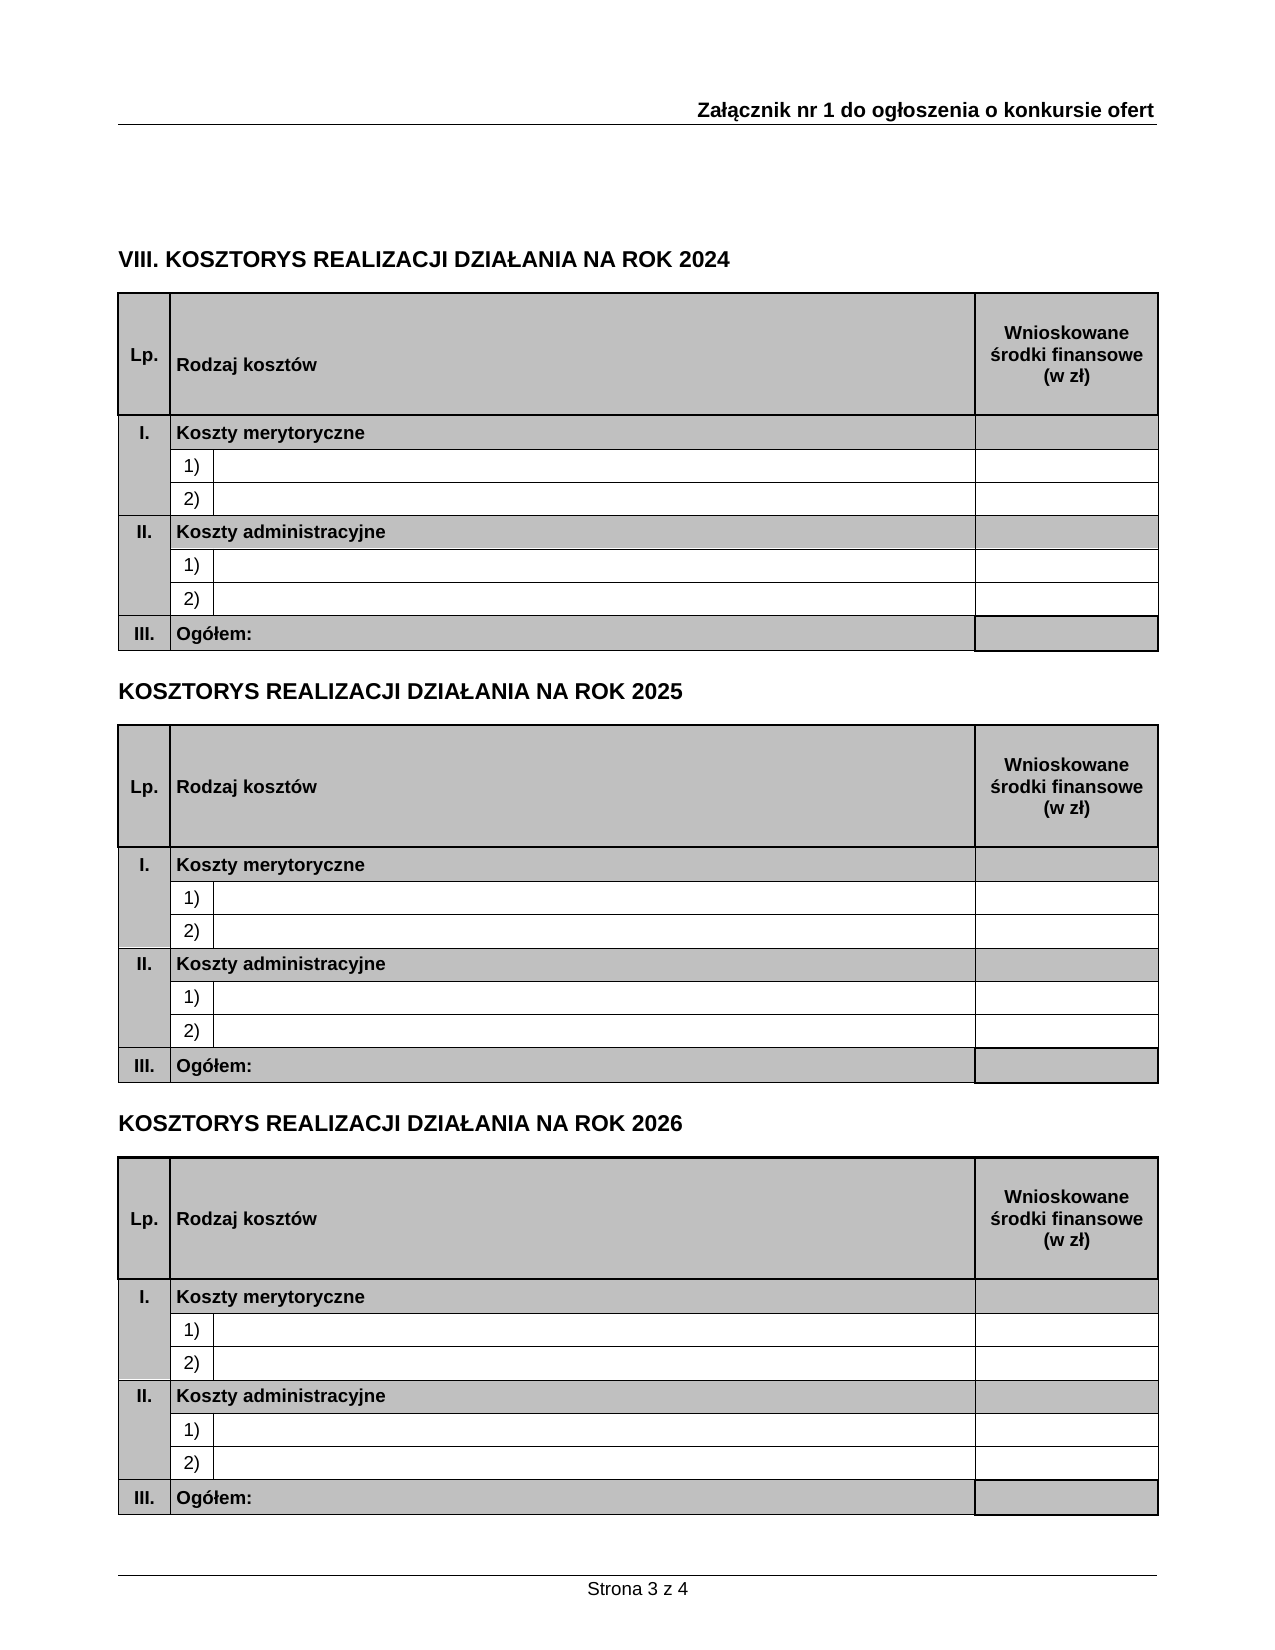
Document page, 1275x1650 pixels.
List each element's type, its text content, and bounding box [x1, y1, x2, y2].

table_cell 1) [171, 1314, 213, 1346]
table_header Rodzaj kosztów [171, 294, 974, 414]
table_cell Ogółem: [171, 1480, 974, 1514]
table_header Wnioskowane środki finansowe (w zł) [976, 726, 1157, 846]
table_cell [976, 516, 1158, 548]
table_cell [976, 1381, 1158, 1413]
table_cell [976, 483, 1158, 515]
table_cell [976, 583, 1158, 615]
table_cell [214, 882, 975, 914]
table_cell Koszty merytoryczne [171, 416, 975, 449]
table_cell 1) [171, 550, 213, 582]
table_cell [976, 848, 1158, 881]
table_cell [976, 1049, 1157, 1082]
table_header Rodzaj kosztów [171, 1159, 974, 1278]
table_cell III. [119, 616, 170, 650]
table_cell [214, 583, 975, 615]
table_cell 2) [171, 915, 213, 947]
table_cell [214, 915, 975, 947]
table_cell [214, 1447, 975, 1479]
table_cell Koszty merytoryczne [171, 1280, 975, 1313]
list KOSZTORYS REALIZACJI DZIAŁANIA NA ROK 2025 [118, 678, 1157, 704]
table_cell 1) [171, 450, 213, 482]
table_cell I. [119, 1280, 170, 1379]
table_cell I. [119, 848, 170, 947]
table_cell Koszty administracyjne [171, 1381, 975, 1413]
table_cell [976, 1447, 1158, 1479]
table_cell III. [119, 1480, 170, 1514]
table_header Wnioskowane środki finansowe (w zł) [976, 294, 1157, 414]
table_cell II. [119, 516, 170, 615]
table_cell [976, 416, 1158, 449]
table_cell [214, 550, 975, 582]
table_cell [976, 1481, 1157, 1514]
table_cell Koszty merytoryczne [171, 848, 975, 881]
table_cell [976, 949, 1158, 981]
table_header Wnioskowane środki finansowe (w zł) [976, 1159, 1157, 1278]
table_header Lp. [119, 726, 169, 846]
table_cell [976, 982, 1158, 1014]
table_cell Ogółem: [171, 616, 974, 650]
table_cell I. [119, 416, 170, 515]
table_cell 2) [171, 583, 213, 615]
table_cell 2) [171, 483, 213, 515]
table_cell [214, 450, 975, 482]
table_cell [214, 982, 975, 1014]
list KOSZTORYS REALIZACJI DZIAŁANIA NA ROK 2026 [118, 1110, 1157, 1137]
table_cell Koszty administracyjne [171, 516, 975, 548]
table_cell II. [119, 949, 170, 1047]
table_cell [976, 882, 1158, 914]
table_cell 1) [171, 982, 213, 1014]
table_cell [214, 1314, 975, 1346]
table_cell [214, 1347, 975, 1379]
table_cell [214, 1414, 975, 1446]
table_cell [976, 1015, 1158, 1047]
table_cell [214, 483, 975, 515]
table_cell [976, 1280, 1158, 1313]
table_cell Koszty administracyjne [171, 949, 975, 981]
table_cell [976, 617, 1157, 650]
table_header Rodzaj kosztów [171, 726, 974, 846]
table_cell Ogółem: [171, 1048, 974, 1082]
table_header Lp. [119, 1159, 169, 1278]
table_cell III. [119, 1048, 170, 1082]
table_cell 1) [171, 1414, 213, 1446]
table_cell 2) [171, 1015, 213, 1047]
table_cell [976, 550, 1158, 582]
table_cell [976, 915, 1158, 947]
table_cell 2) [171, 1447, 213, 1479]
table_cell [976, 1347, 1158, 1379]
table_cell 1) [171, 882, 213, 914]
table_cell 2) [171, 1347, 213, 1379]
table_cell [976, 450, 1158, 482]
list VIII. KOSZTORYS REALIZACJI DZIAŁANIA NA ROK 2024 [118, 246, 1157, 272]
table_header Lp. [119, 294, 169, 414]
table_cell II. [119, 1381, 170, 1479]
table_cell [214, 1015, 975, 1047]
table_cell [976, 1414, 1158, 1446]
table_cell [976, 1314, 1158, 1346]
